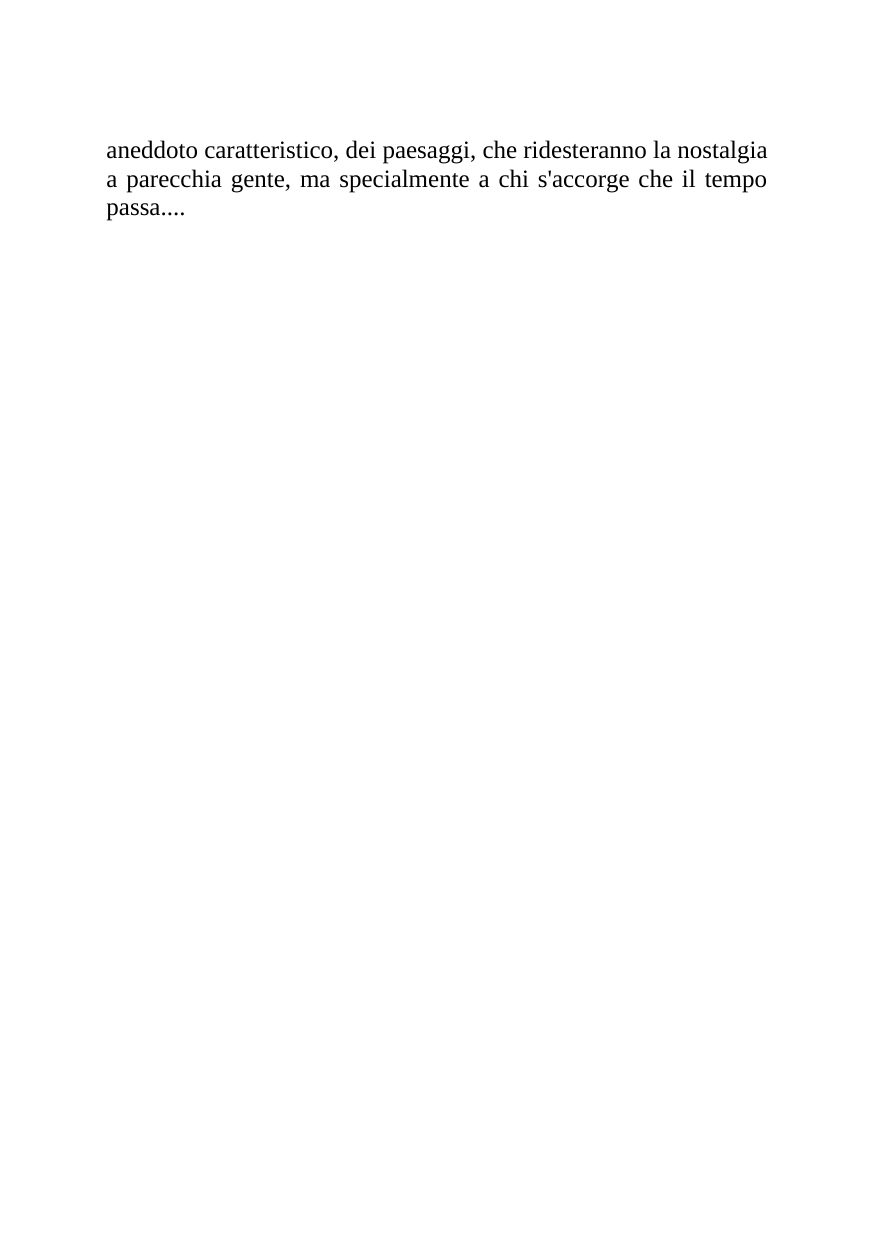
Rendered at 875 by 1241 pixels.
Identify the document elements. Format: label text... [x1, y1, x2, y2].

text aneddoto caratteristico, dei paesaggi, che ridesteranno la nostalgia a parecchia gente, ma specialmente a chi s'accorge che il tempo passa.... [106, 135, 768, 221]
